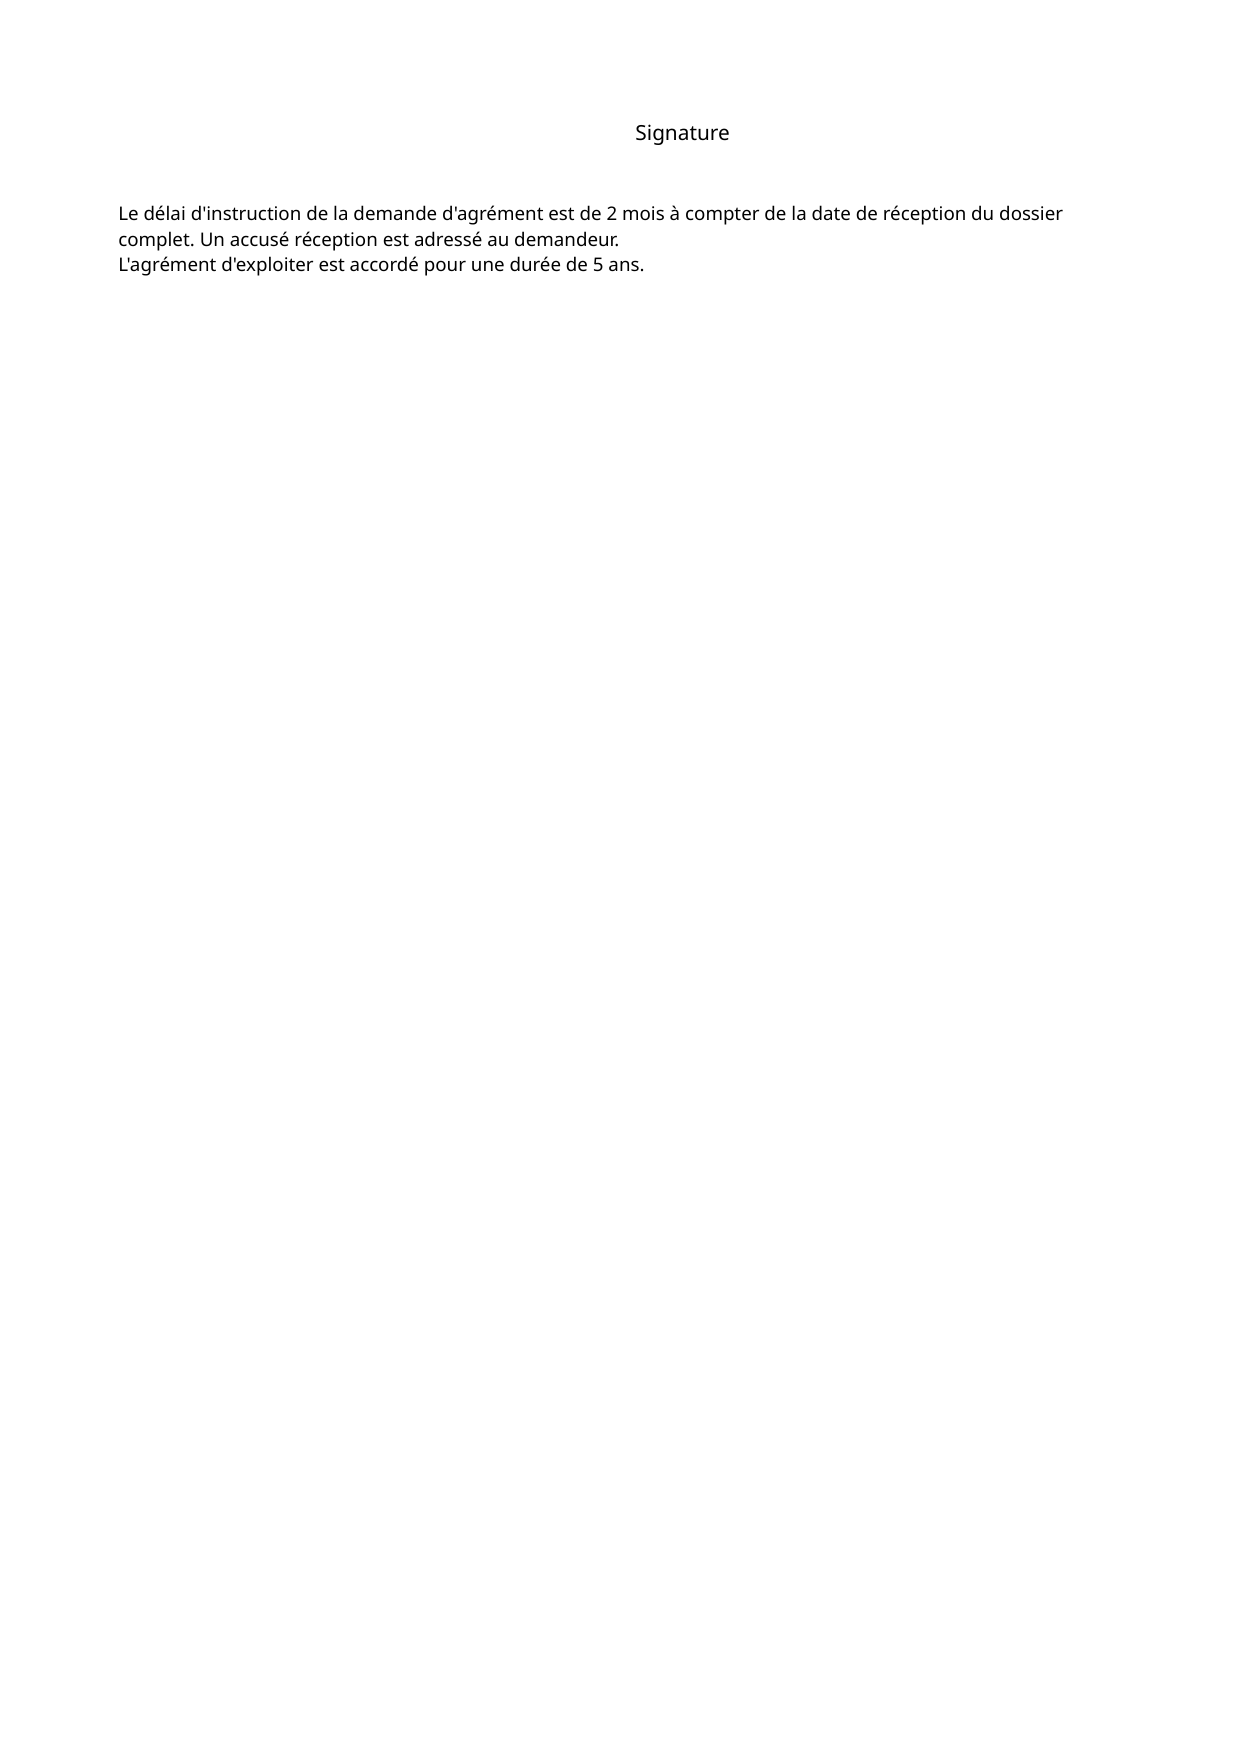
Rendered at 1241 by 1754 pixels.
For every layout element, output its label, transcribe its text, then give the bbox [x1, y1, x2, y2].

text L'agrément d'exploiter est accordé pour une durée de 5 ans. [118, 252, 1122, 277]
text Le délai d'instruction de la demande d'agrément est de 2 mois à compter de la date de réception du dossier complet. Un accusé réception est adressé au demandeur. [118, 201, 1122, 252]
text Signature [118, 118, 1122, 147]
